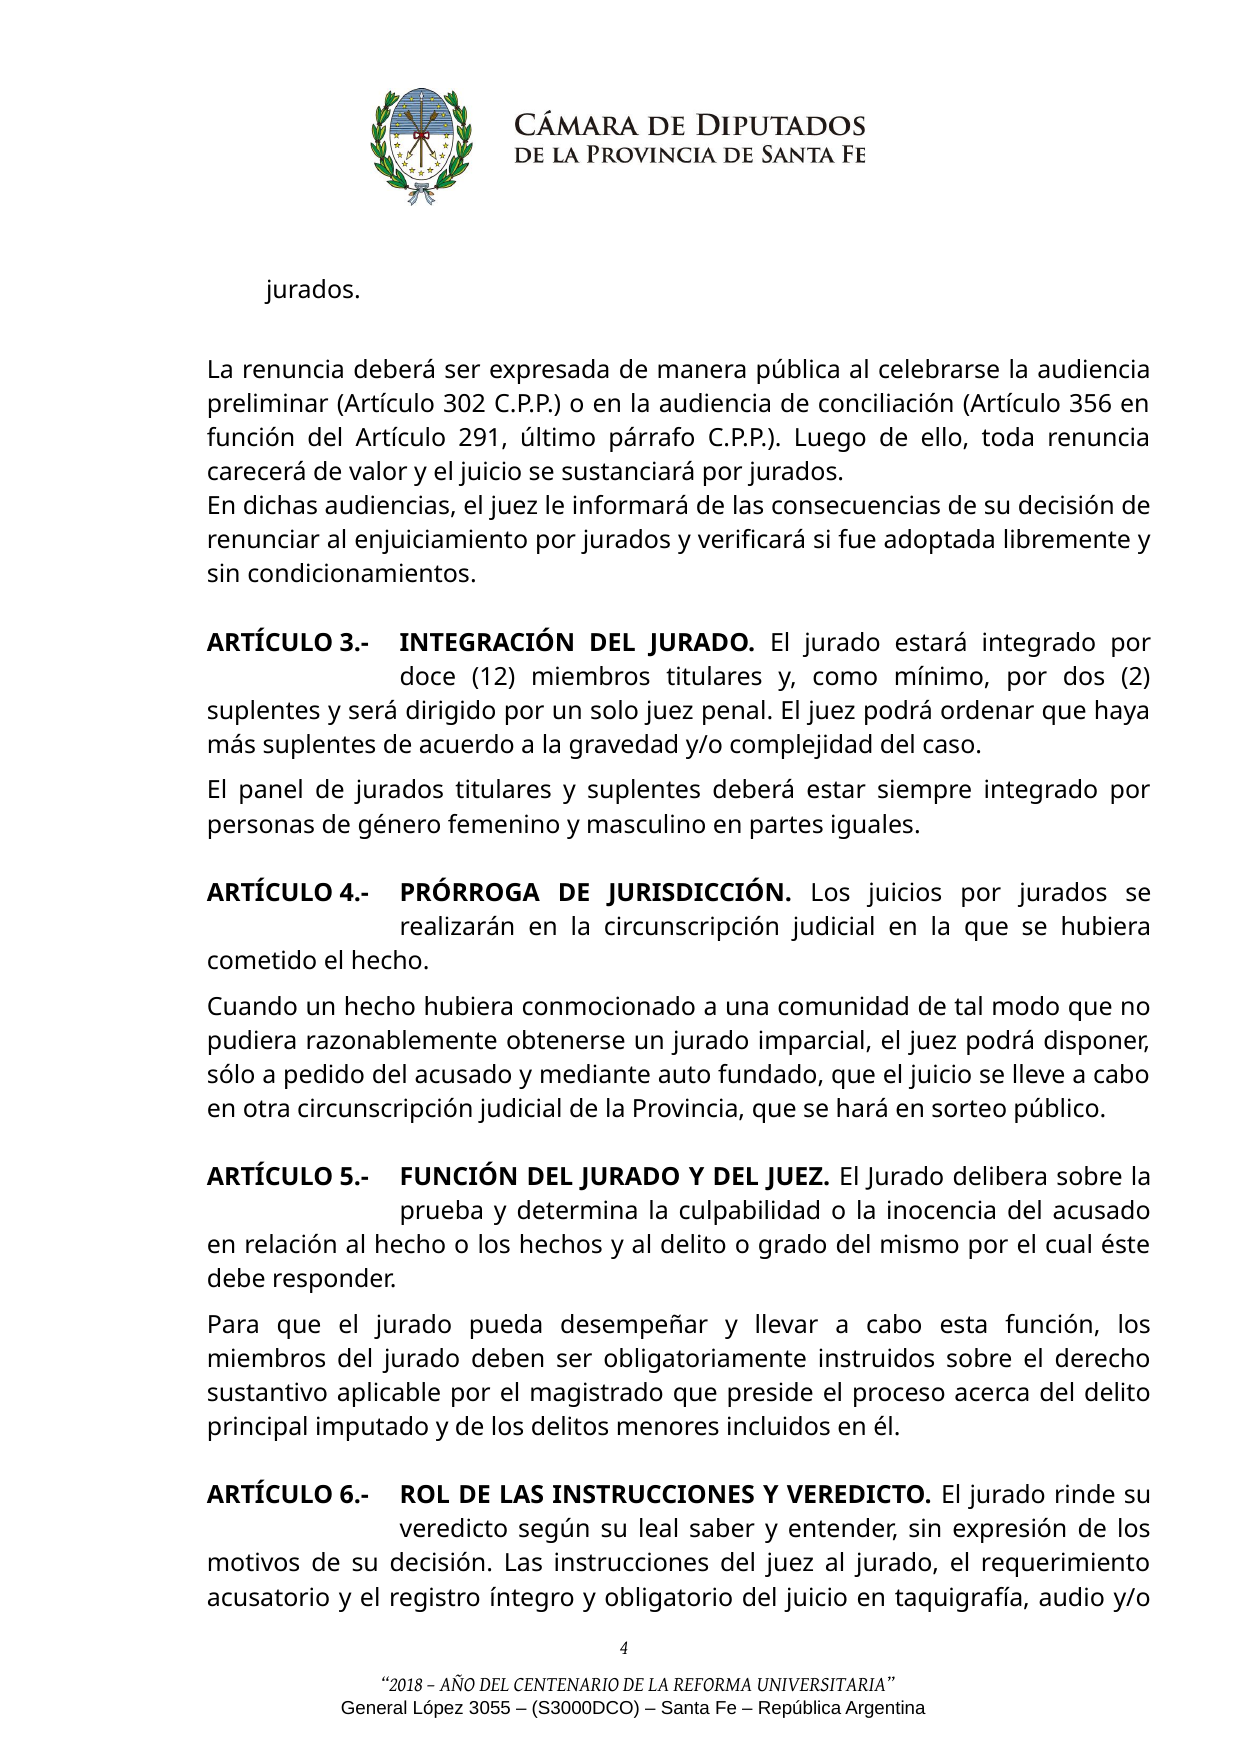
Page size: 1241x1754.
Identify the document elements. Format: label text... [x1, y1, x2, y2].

text Cuando un hecho hubiera conmocionado a una comunidad de tal modo que no pudiera razonablemente obtenerse un jurado imparcial, el juez podrá disponer, sólo a pedido del acusado y mediante auto fundado, que el juicio se lleve a cabo en otra circunscripción judicial de la Provincia, que se hará en sorteo público. [207, 988, 1152, 1124]
text PRÓRROGA DE JURISDICCIÓN. Los juicios por jurados se realizarán en la circunscripción judicial en la que se hubiera cometido el hecho. [207, 874, 1152, 977]
table_header ARTÍCULO 6.- [207, 1477, 399, 1527]
text FUNCIÓN DEL JURADO Y DEL JUEZ. El Jurado delibera sobre la prueba y determina la culpabilidad o la inocencia del acusado en relación al hecho o los hechos y al delito o grado del mismo por el cual éste debe responder. [207, 1159, 1152, 1295]
text INTEGRACIÓN DEL JURADO. El jurado estará integrado por doce (12) miembros titulares y, como mínimo, por dos (2) suplentes y será dirigido por un solo juez penal. El juez podrá ordenar que haya más suplentes de acuerdo a la gravedad y/o complejidad del caso. [207, 624, 1152, 760]
table_header ARTÍCULO 3.- [207, 624, 399, 674]
text Para que el jurado pueda desempeñar y llevar a cabo esta función, los miembros del jurado deben ser obligatoriamente instruidos sobre el derecho sustantivo aplicable por el magistrado que preside el proceso acerca del delito principal imputado y de los delitos menores incluidos en él. [207, 1307, 1152, 1443]
text El panel de jurados titulares y suplentes deberá estar siempre integrado por personas de género femenino y masculino en partes iguales. [207, 772, 1152, 840]
table_header ARTÍCULO 4.- [207, 874, 399, 925]
text En dichas audiencias, el juez le informará de las consecuencias de su decisión de renunciar al enjuiciamiento por jurados y verificará si fue adoptada libremente y sin condicionamientos. [207, 488, 1152, 590]
table_header ARTÍCULO 5.- [207, 1159, 399, 1209]
text La renuncia deberá ser expresada de manera pública al celebrarse la audiencia preliminar (Artículo 302 C.P.P.) o en la audiencia de conciliación (Artículo 356 en función del Artículo 291, último párrafo C.P.P.). Luego de ello, toda renuncia carecerá de valor y el juicio se sustanciará por jurados. [207, 352, 1152, 488]
text ROL DE LAS INSTRUCCIONES Y VEREDICTO. El jurado rinde su veredicto según su leal saber y entender, sin expresión de los motivos de su decisión. Las instrucciones del juez al jurado, el requerimiento acusatorio y el registro íntegro y obligatorio del juicio en taquigrafía, audio y/o [207, 1477, 1152, 1613]
text jurados. [266, 272, 1152, 306]
picture [370, 88, 866, 210]
